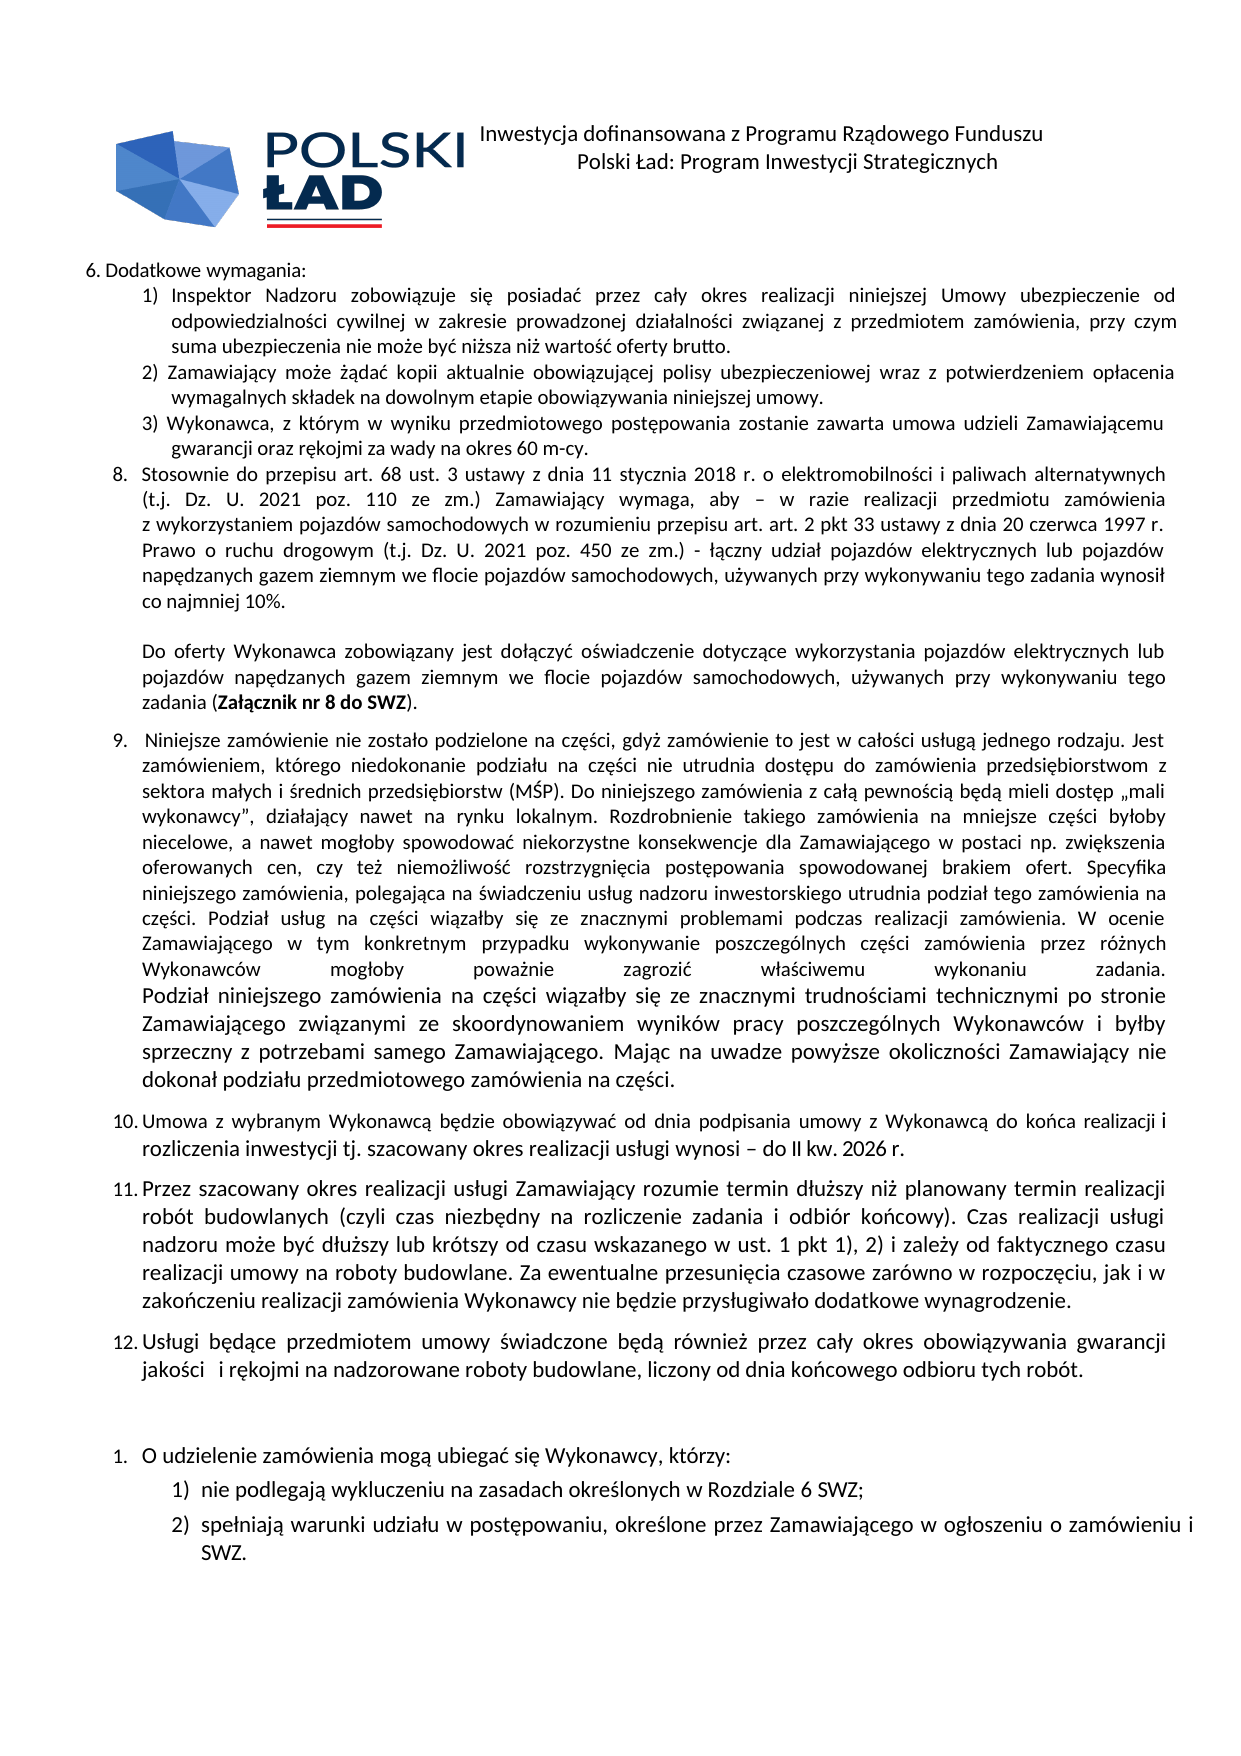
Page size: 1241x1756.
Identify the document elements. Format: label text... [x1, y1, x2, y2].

list nie podlegają wykluczeniu na zasadach określonych w Rozdziale 6 SWZ; [171, 1475, 1194, 1503]
list Niniejsze zamówienie nie zostało podzielone na części, gdyż zamówienie to jest w całości usługą jednego rodzaju. Jest zamówieniem, którego niedokonanie podziału na części nie utrudnia dostępu do zamówienia przedsiębiorstwom z sektora małych i średnich przedsiębiorstw (MŚP). Do niniejszego zamówienia z całą pewnością będą mieli dostęp „mali wykonawcy”, działający nawet na rynku lokalnym. Rozdrobnienie takiego zamówienia na mniejsze części byłoby niecelowe, a nawet mogłoby spowodować niekorzystne konsekwencje dla Zamawiającego w postaci np. zwiększenia oferowanych cen, czy też niemożliwość rozstrzygnięcia postępowania spowodowanej brakiem ofert. Specyfika niniejszego zamówienia, polegająca na świadczeniu usług nadzoru inwestorskiego utrudnia podział tego zamówienia na części. Podział usług na części wiązałby się ze znacznymi problemami podczas realizacji zamówienia. W ocenie Zamawiającego w tym konkretnym przypadku wykonywanie poszczególnych części zamówienia przez różnych Wykonawców mogłoby poważnie zagrozić właściwemu wykonaniu zadania. Podział niniejszego zamówienia na części wiązałby się ze znacznymi trudnościami technicznymi po stronie Zamawiającego związanymi ze skoordynowaniem wyników pracy poszczególnych Wykonawców i byłby sprzeczny z potrzebami samego Zamawiającego. Mając na uwadze powyższe okoliczności Zamawiający nie dokonał podziału przedmiotowego zamówienia na części. [112, 727, 1167, 1093]
list 6. Dodatkowe wymagania: [85, 257, 1194, 283]
text Do oferty Wykonawca zobowiązany jest dołączyć oświadczenie dotyczące wykorzystania pojazdów elektrycznych lub pojazdów napędzanych gazem ziemnym we flocie pojazdów samochodowych, używanych przy wykonywaniu tego zadania (Załącznik nr 8 do SWZ). [142, 639, 1166, 715]
list Przez szacowany okres realizacji usługi Zamawiający rozumie termin dłuższy niż planowany termin realizacji robót budowlanych (czyli czas niezbędny na rozliczenie zadania i odbiór końcowy). Czas realizacji usługi nadzoru może być dłuższy lub krótszy od czasu wskazanego w ust. 1 pkt 1), 2) i zależy od faktycznego czasu realizacji umowy na roboty budowlane. Za ewentualne przesunięcia czasowe zarówno w rozpoczęciu, jak i w zakończeniu realizacji zamówienia Wykonawcy nie będzie przysługiwało dodatkowe wynagrodzenie. [112, 1174, 1167, 1314]
list spełniają warunki udziału w postępowaniu, określone przez Zamawiającego w ogłoszeniu o zamówieniu i SWZ. [171, 1510, 1194, 1566]
list Zamawiający może żądać kopii aktualnie obowiązującej polisy ubezpieczeniowej wraz z potwierdzeniem opłacenia wymagalnych składek na dowolnym etapie obowiązywania niniejszej umowy. [142, 359, 1177, 410]
list Stosownie do przepisu art. 68 ust. 3 ustawy z dnia 11 stycznia 2018 r. o elektromobilności i paliwach alternatywnych (t.j. Dz. U. 2021 poz. 110 ze zm.) Zamawiający wymaga, aby – w razie realizacji przedmiotu zamówienia z wykorzystaniem pojazdów samochodowych w rozumieniu przepisu art. art. 2 pkt 33 ustawy z dnia 20 czerwca 1997 r. Prawo o ruchu drogowym (t.j. Dz. U. 2021 poz. 450 ze zm.) - łączny udział pojazdów elektrycznych lub pojazdów napędzanych gazem ziemnym we flocie pojazdów samochodowych, używanych przy wykonywaniu tego zadania wynosił co najmniej 10%. [112, 461, 1166, 613]
list Wykonawca, z którym w wyniku przedmiotowego postępowania zostanie zawarta umowa udzieli Zamawiającemu gwarancji oraz rękojmi za wady na okres 60 m-cy. [142, 410, 1166, 461]
list O udzielenie zamówienia mogą ubiegać się Wykonawcy, którzy: [112, 1441, 1194, 1469]
list Umowa z wybranym Wykonawcą będzie obowiązywać od dnia podpisania umowy z Wykonawcą do końca realizacji i rozliczenia inwestycji tj. szacowany okres realizacji usługi wynosi – do II kw. 2026 r. [112, 1106, 1167, 1162]
list Usługi będące przedmiotem umowy świadczone będą również przez cały okres obowiązywania gwarancji jakości i rękojmi na nadzorowane roboty budowlane, liczony od dnia końcowego odbioru tych robót. [112, 1327, 1167, 1383]
list Inspektor Nadzoru zobowiązuje się posiadać przez cały okres realizacji niniejszej Umowy ubezpieczenie od odpowiedzialności cywilnej w zakresie prowadzonej działalności związanej z przedmiotem zamówienia, przy czym suma ubezpieczenia nie może być niższa niż wartość oferty brutto. [142, 283, 1177, 359]
picture [116, 131, 464, 228]
